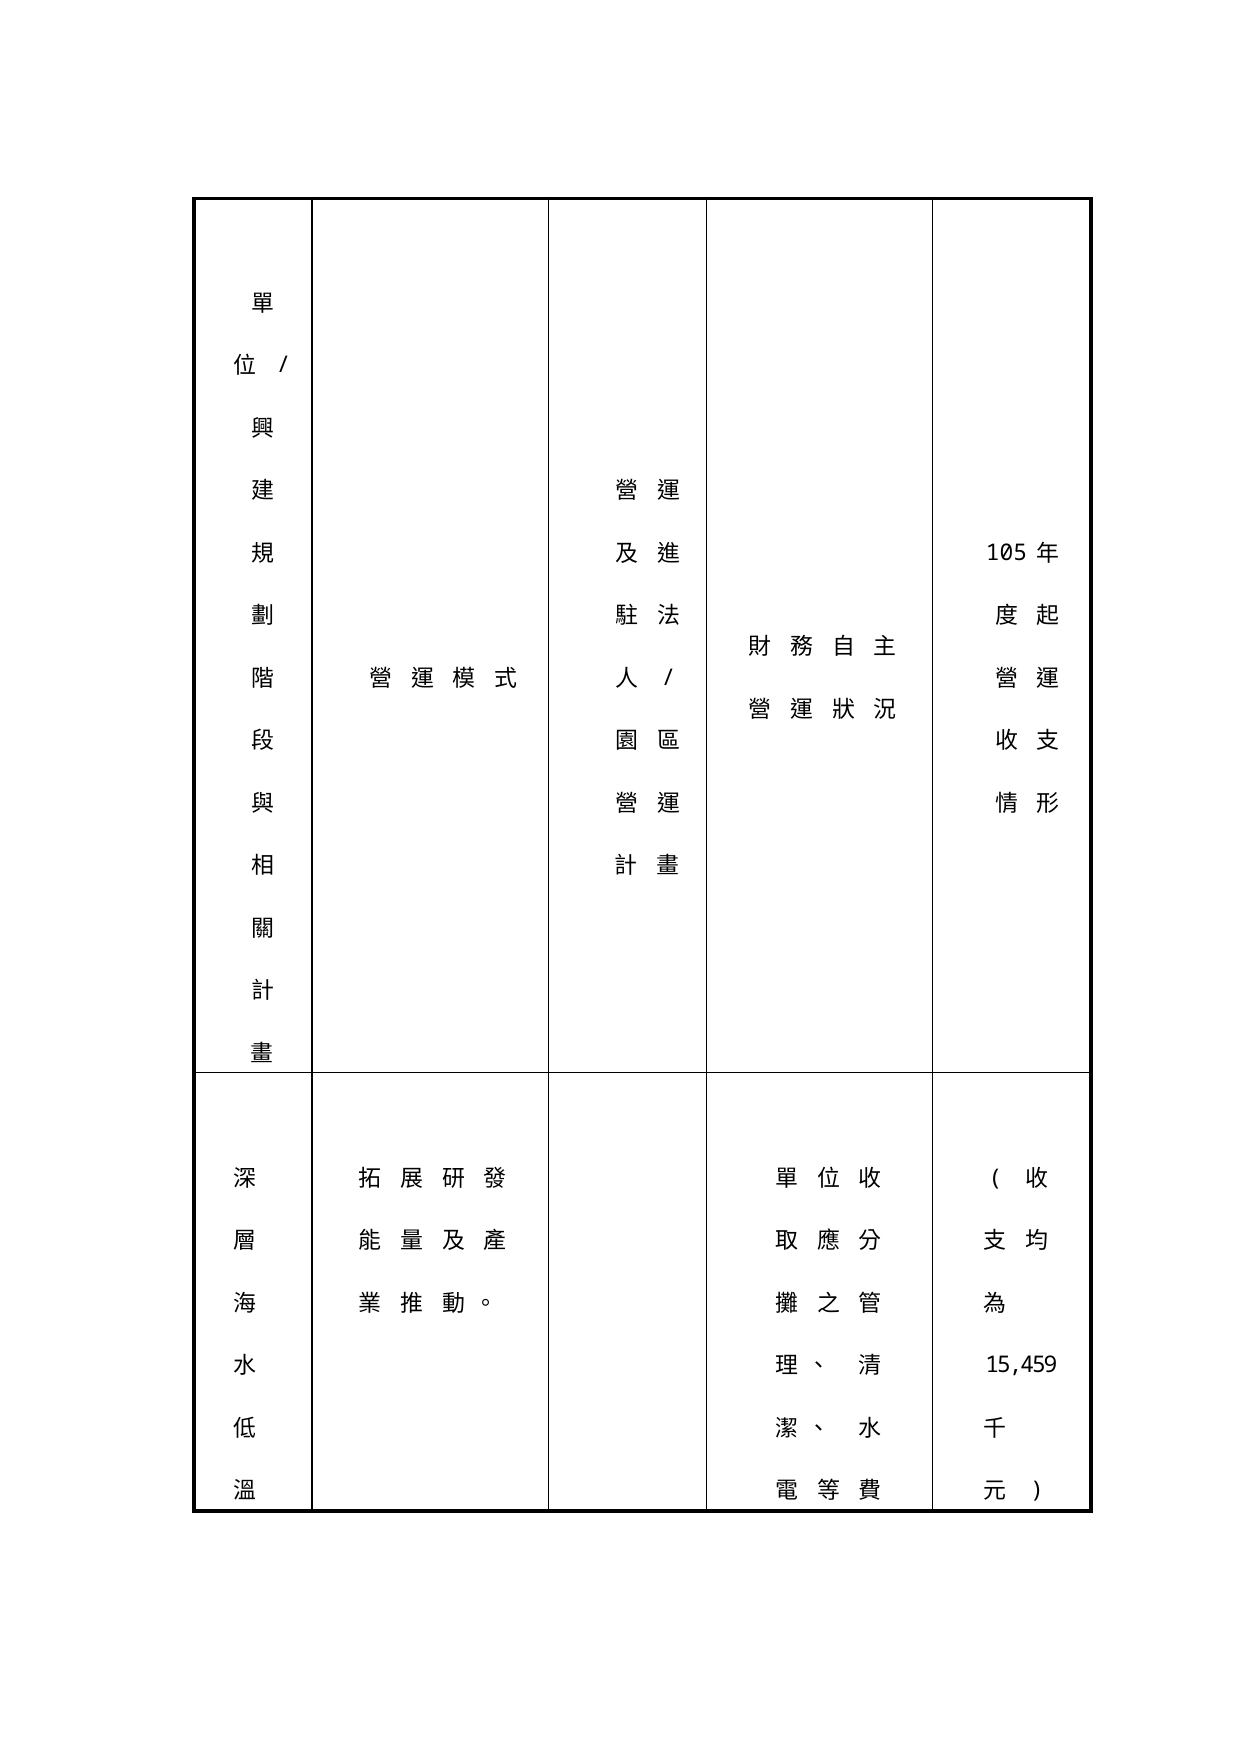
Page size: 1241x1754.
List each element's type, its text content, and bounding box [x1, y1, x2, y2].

table_cell [549, 1073, 706, 1509]
table_header 營運及進駐法人/園區營運計畫 [549, 200, 706, 1072]
table_header 財務自主營運狀況 [707, 200, 932, 1072]
table_cell 單位收取應分攤之管理、清潔、水電等費 [707, 1073, 932, 1509]
table_cell 拓展研發能量及產業推動。 [313, 1073, 548, 1509]
table_header 營運模式 [313, 200, 548, 1072]
table_header 單位/興建規劃階段與相關計畫 [196, 200, 311, 1072]
table_cell (收支均為15,459 千元) [933, 1073, 1089, 1509]
table_cell 深層海水低溫 [196, 1073, 311, 1509]
table_header 105年度起營運收支情形 [933, 200, 1089, 1072]
